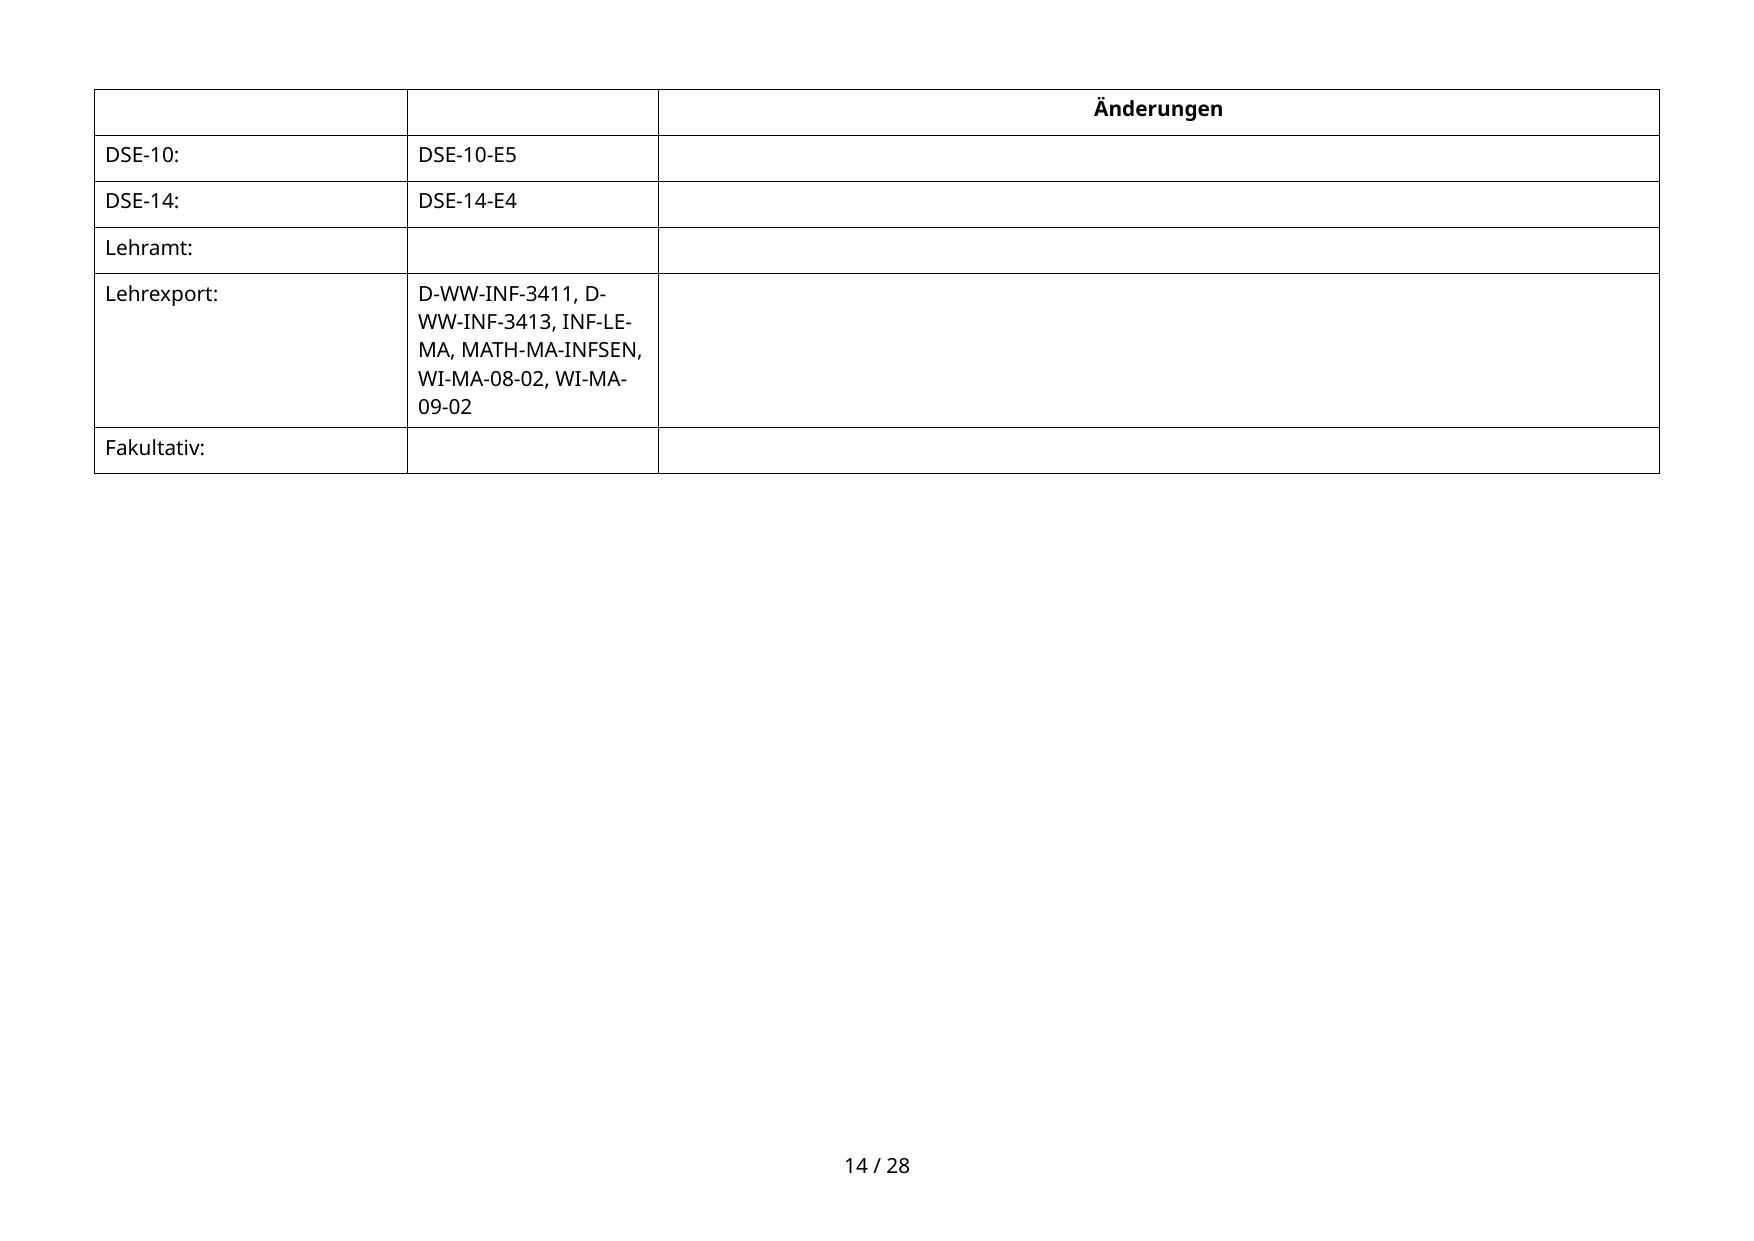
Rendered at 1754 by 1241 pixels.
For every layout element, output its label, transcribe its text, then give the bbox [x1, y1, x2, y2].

table_cell DSE-10-E5 [408, 136, 658, 181]
table_cell [659, 136, 1659, 181]
table_cell Lehrexport: [95, 274, 407, 427]
table_cell [659, 274, 1659, 427]
table_cell [408, 228, 658, 273]
table_cell Fakultativ: [95, 428, 407, 473]
table_header [408, 90, 658, 134]
table_cell [659, 228, 1659, 273]
table_cell DSE-14: [95, 182, 407, 227]
table_cell [408, 428, 658, 473]
table_cell D-WW-INF-3411, D-WW-INF-3413, INF-LE-MA, MATH-MA-INFSEN, WI-MA-08-02, WI-MA-09-02 [408, 274, 658, 427]
table_cell [659, 428, 1659, 473]
table_header Änderungen [659, 90, 1659, 134]
table_cell Lehramt: [95, 228, 407, 273]
table_cell [659, 182, 1659, 227]
table_cell DSE-10: [95, 136, 407, 181]
table_header [95, 90, 407, 134]
table_cell DSE-14-E4 [408, 182, 658, 227]
